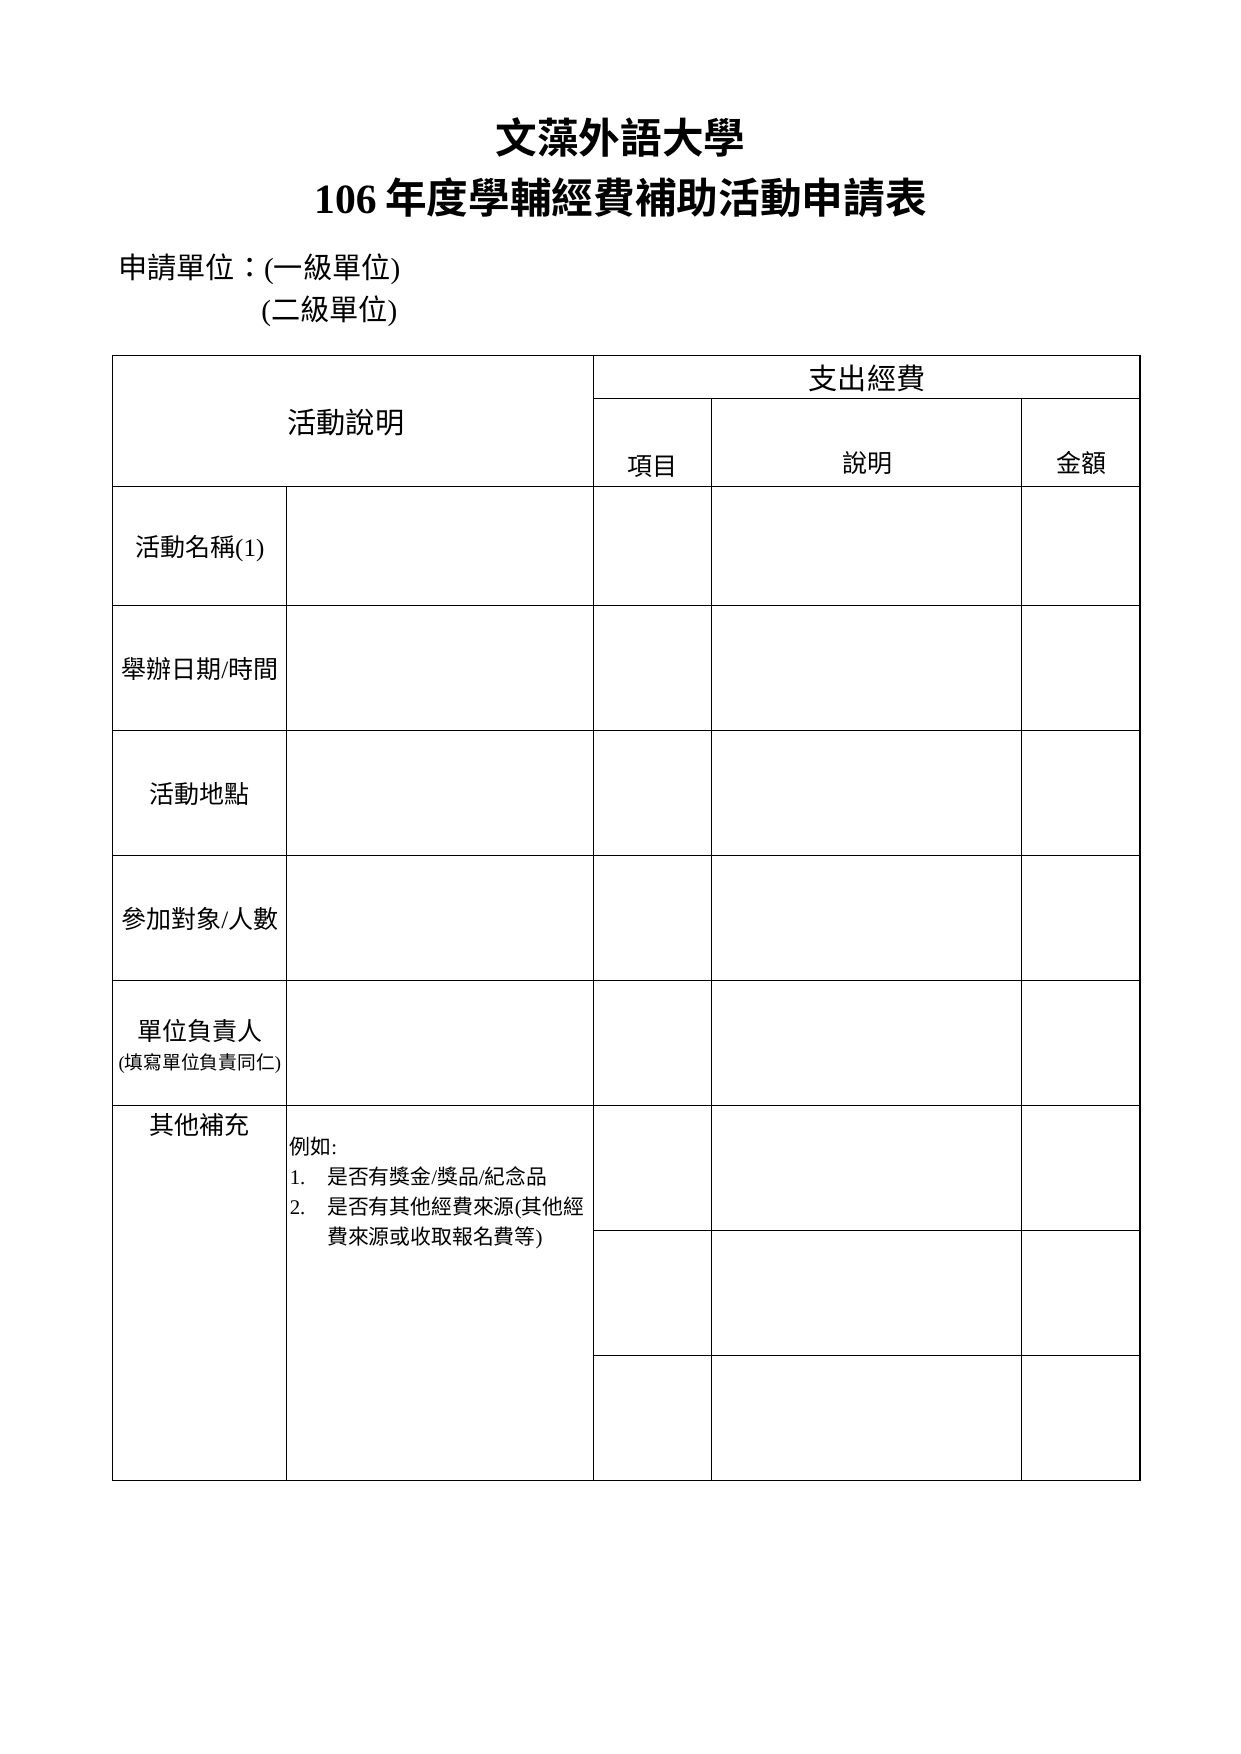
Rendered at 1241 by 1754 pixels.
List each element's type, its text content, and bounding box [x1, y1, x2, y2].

table_cell [1022, 1231, 1139, 1355]
table_cell 參加對象/人數 [113, 856, 286, 980]
table_cell [712, 606, 1021, 730]
table_cell 金額 [1022, 399, 1139, 486]
table_header 活動說明 [113, 356, 593, 486]
table_cell 單位負責人 (填寫單位負責同仁) [113, 981, 286, 1105]
table_cell 說明 [712, 399, 1021, 486]
table_cell [1022, 487, 1139, 605]
table_cell [594, 981, 711, 1105]
table_cell [287, 731, 593, 855]
table_cell 活動名稱(1) [113, 487, 286, 605]
table_cell [594, 1231, 711, 1355]
table_cell 例如: 是否有獎金/獎品/紀念品 是否有其他經費來源(其他經費來源或收取報名費等) [287, 1106, 593, 1480]
text (二級單位) [118, 286, 1122, 329]
table_cell [594, 487, 711, 605]
table_cell [287, 606, 593, 730]
table_cell [712, 1231, 1021, 1355]
table_cell [287, 487, 593, 605]
table_cell [1022, 606, 1139, 730]
table_cell [287, 981, 593, 1105]
text 文藻外語大學 [118, 105, 1122, 165]
table_cell [712, 1356, 1021, 1480]
table_cell [594, 1106, 711, 1230]
table_cell [712, 731, 1021, 855]
table_cell [1022, 981, 1139, 1105]
table_cell 活動地點 [113, 731, 286, 855]
table_cell [594, 1356, 711, 1480]
table_cell [594, 856, 711, 980]
table_cell [1022, 1356, 1139, 1480]
table_cell [1022, 1106, 1139, 1230]
table_cell [594, 731, 711, 855]
table_cell [712, 1106, 1021, 1230]
table_cell 舉辦日期/時間 [113, 606, 286, 730]
table_header 支出經費 [594, 356, 1139, 398]
table_cell [287, 856, 593, 980]
table_cell [594, 606, 711, 730]
table_cell [1022, 731, 1139, 855]
text 106年度學輔經費補助活動申請表 [118, 165, 1122, 225]
table_cell 其他補充 [113, 1106, 286, 1480]
table_cell [712, 487, 1021, 605]
table_cell [1022, 856, 1139, 980]
text 申請單位：(一級單位) [118, 244, 1122, 286]
table_cell 項目 [594, 399, 711, 486]
table_cell [712, 856, 1021, 980]
table_cell [712, 981, 1021, 1105]
